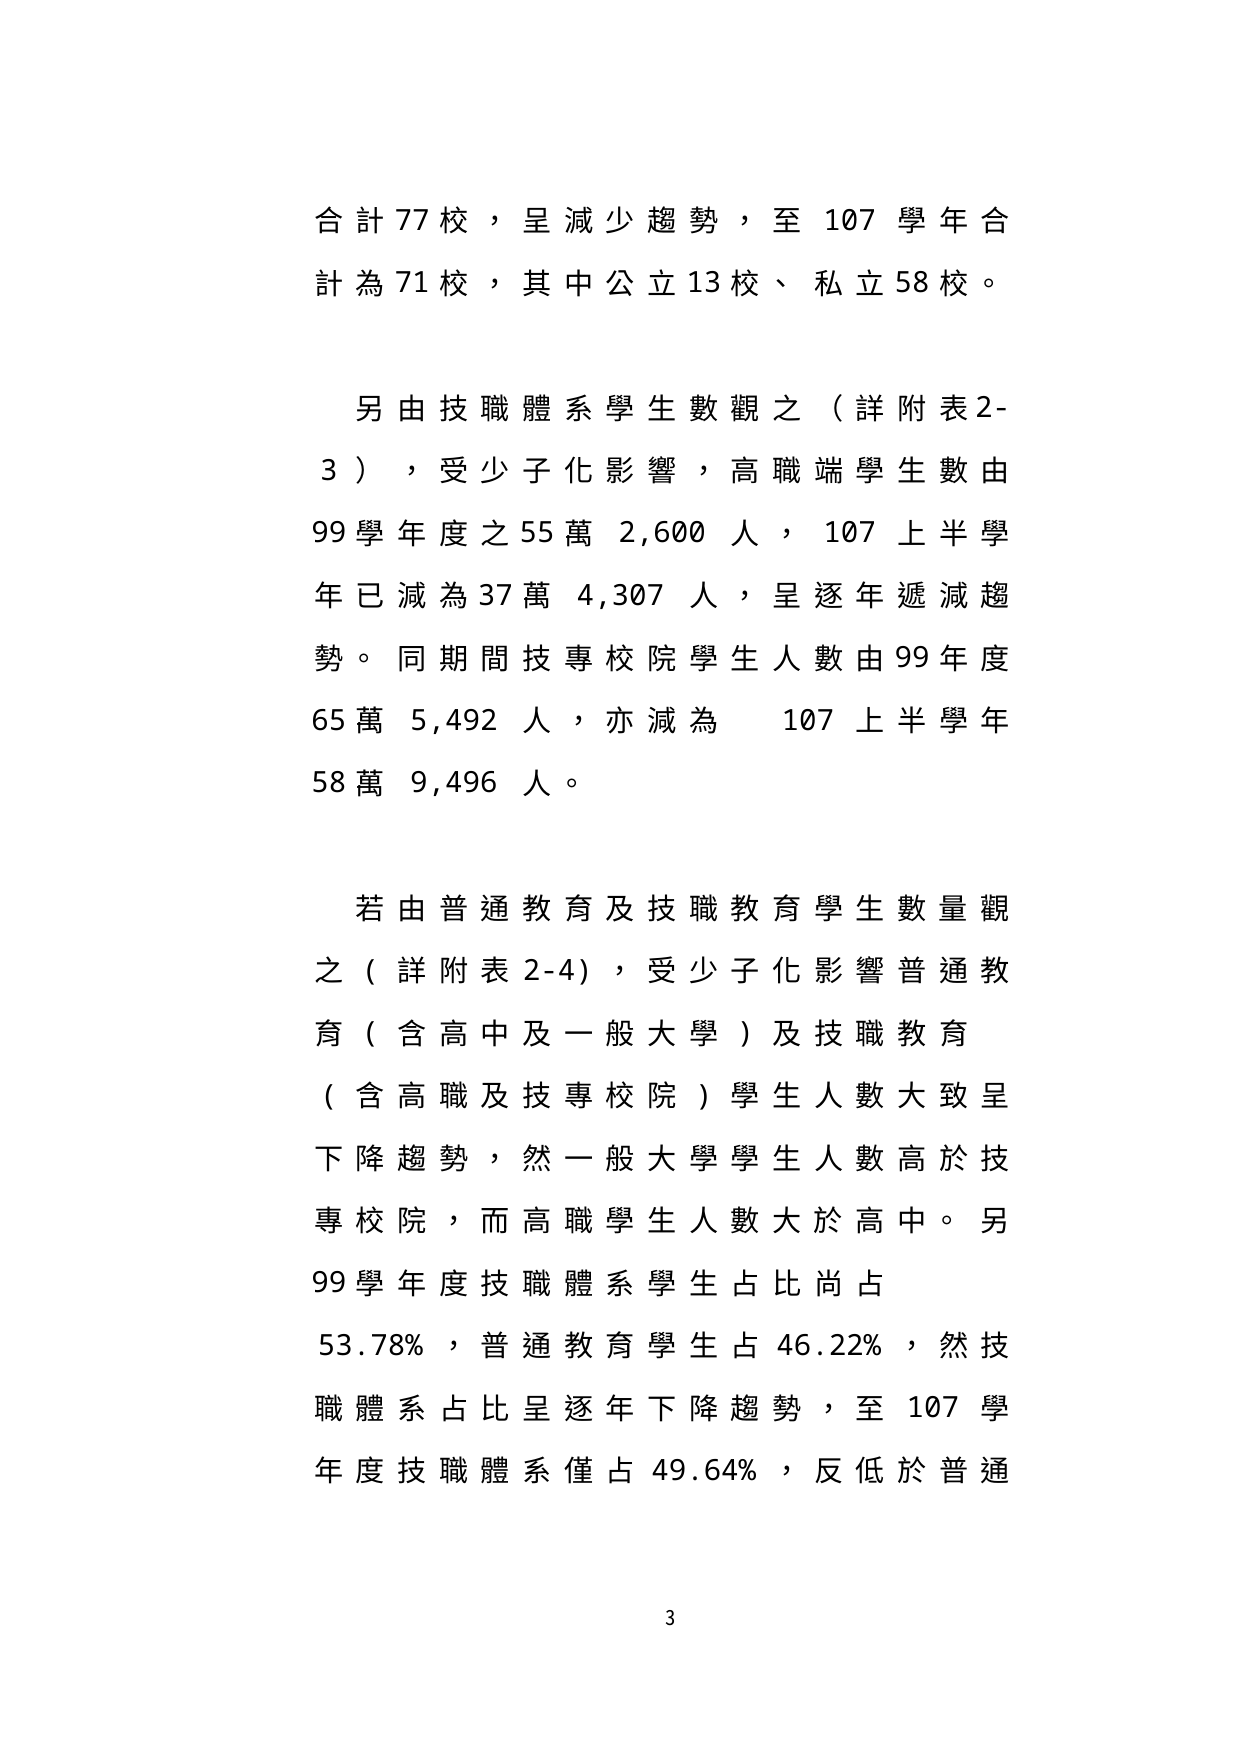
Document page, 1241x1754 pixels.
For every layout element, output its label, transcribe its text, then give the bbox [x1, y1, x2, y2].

text 若由普通教育及技職教育學生數量觀之(詳附表2-4)，受少子化影響普通教育(含高中及一般大學)及技職教育(含高職及技專校院)學生人數大致呈下降趨勢，然一般大學學生人數高於技專校院，而高職學生人數大於高中。另 99學年度技職體系學生占比尚占53.78%，普通教育學生占46.22%，然技職體系占比呈逐年下降趨勢，至107學年度技職體系僅占49.64%，反低於普通 [271, 865, 1028, 1490]
text 合計77校，呈減少趨勢，至107學年合計為71校，其中公立13校、私立58校。 [271, 177, 1028, 365]
text 另由技職體系學生數觀之（詳附表2-3），受少子化影響，高職端學生數由99學年度之55萬2,600人，107上半學年已減為37萬4,307人，呈逐年遞減趨勢。同期間技專校院學生人數由99年度65萬5,492人，亦減為 107上半學年58萬9,496人。 [271, 365, 1028, 865]
